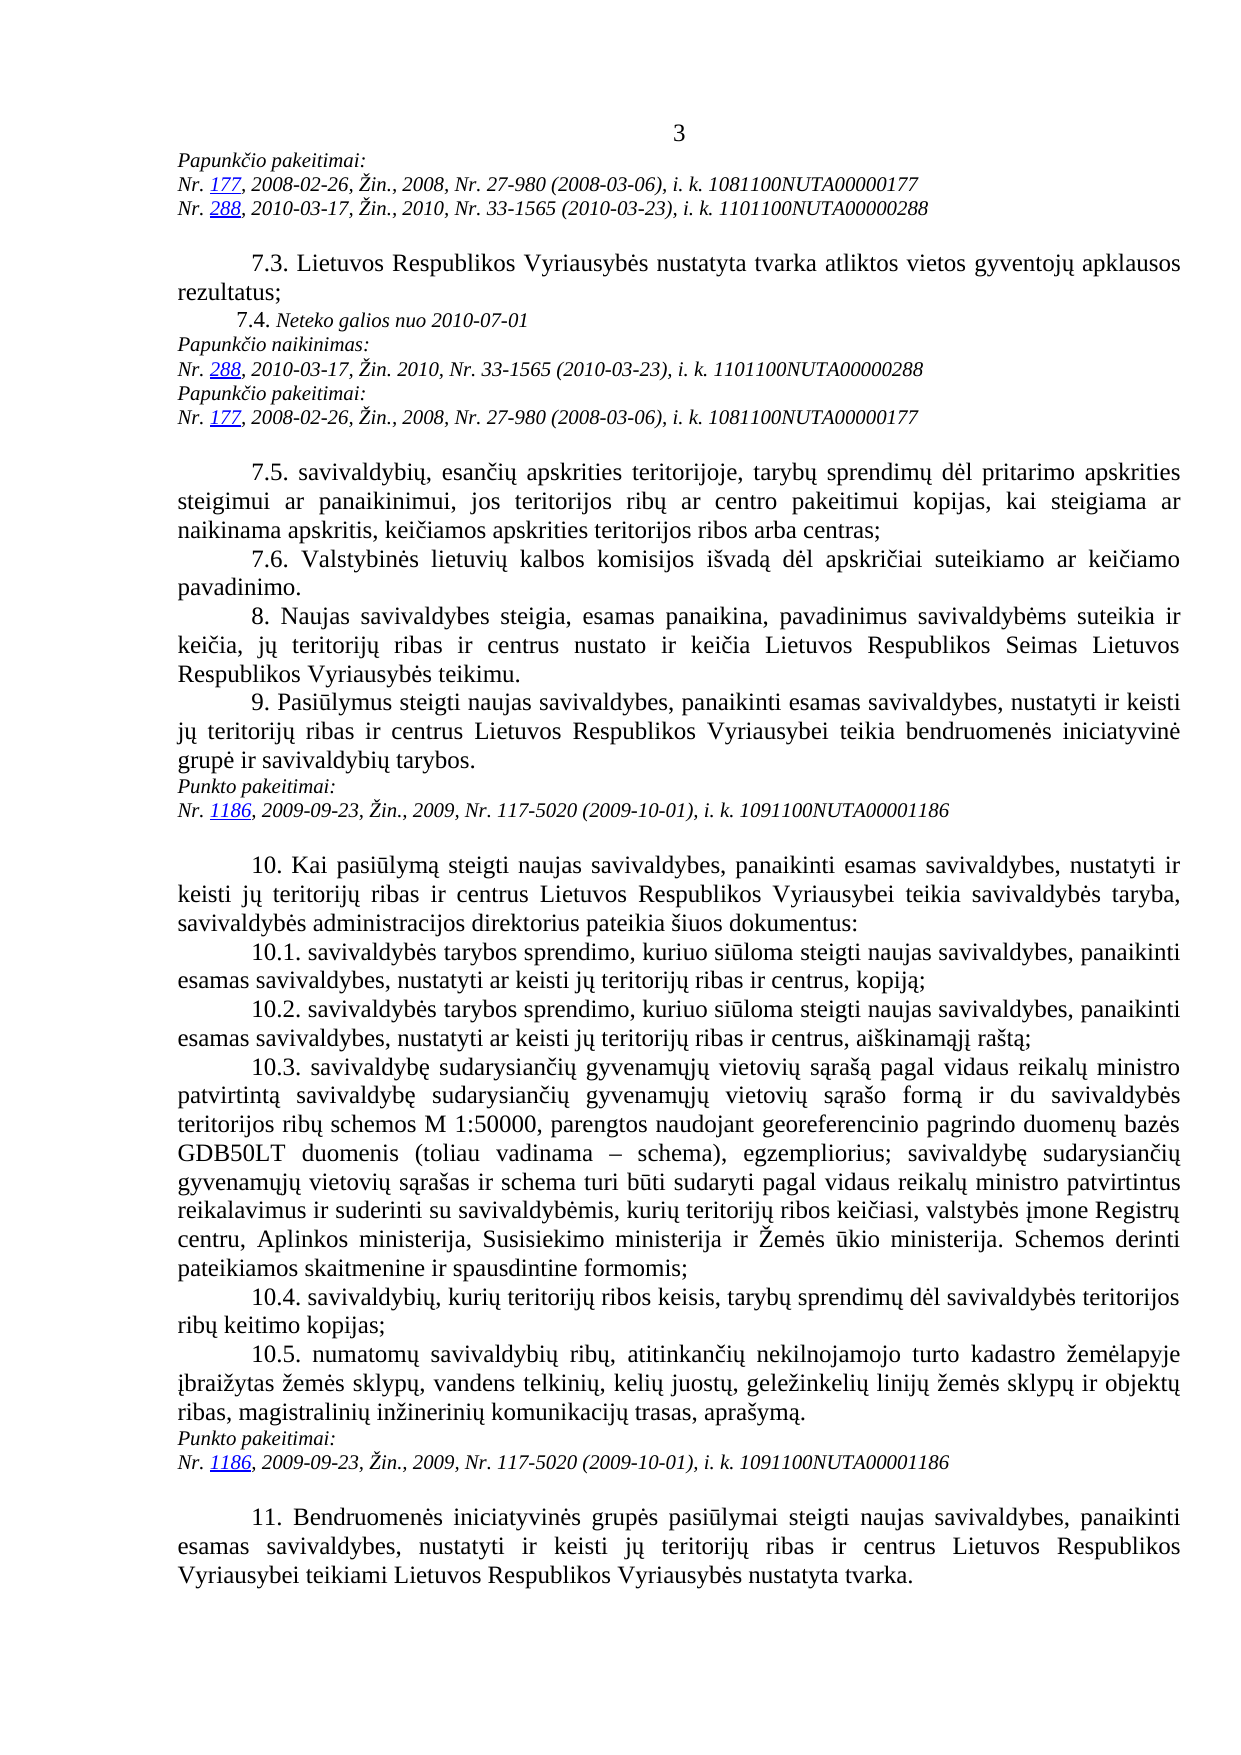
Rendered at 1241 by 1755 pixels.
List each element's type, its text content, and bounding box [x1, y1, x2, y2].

text 10.3. savivaldybę sudarysiančių gyvenamųjų vietovių sąrašą pagal vidaus reikalų ministro patvirtintą savivaldybę sudarysiančių gyvenamųjų vietovių sąrašo formą ir du savivaldybės teritorijos ribų schemos M 1:50000, parengtos naudojant georeferencinio pagrindo duomenų bazės GDB50LT duomenis (toliau vadinama – schema), egzempliorius; savivaldybę sudarysiančių gyvenamųjų vietovių sąrašas ir schema turi būti sudaryti pagal vidaus reikalų ministro patvirtintus reikalavimus ir suderinti su savivaldybėmis, kurių teritorijų ribos keičiasi, valstybės įmone Registrų centru, Aplinkos ministerija, Susisiekimo ministerija ir Žemės ūkio ministerija. Schemos derinti pateikiamos skaitmenine ir spausdintine formomis; [177, 1052, 1181, 1282]
text Punkto pakeitimai: [177, 1426, 1181, 1449]
text 7.4. Neteko galios nuo 2010-07-01 [177, 306, 1181, 332]
text 10.5. numatomų savivaldybių ribų, atitinkančių nekilnojamojo turto kadastro žemėlapyje įbraižytas žemės sklypų, vandens telkinių, kelių juostų, geležinkelių linijų žemės sklypų ir objektų ribas, magistralinių inžinerinių komunikacijų trasas, aprašymą. [177, 1339, 1181, 1426]
text Papunkčio naikinimas: [177, 332, 1181, 356]
text Nr. 288, 2010-03-17, Žin., 2010, Nr. 33-1565 (2010-03-23), i. k. 1101100NUTA00000288 [177, 196, 1181, 220]
text Papunkčio pakeitimai: [177, 148, 1181, 172]
text 7.6. Valstybinės lietuvių kalbos komisijos išvadą dėl apskričiai suteikiamo ar keičiamo pavadinimo. [177, 544, 1181, 601]
text 10.2. savivaldybės tarybos sprendimo, kuriuo siūloma steigti naujas savivaldybes, panaikinti esamas savivaldybes, nustatyti ar keisti jų teritorijų ribas ir centrus, aiškinamąjį raštą; [177, 994, 1181, 1052]
text Nr. 288, 2010-03-17, Žin. 2010, Nr. 33-1565 (2010-03-23), i. k. 1101100NUTA00000288 [177, 356, 1181, 381]
text Papunkčio pakeitimai: [177, 381, 1181, 404]
text 10. Kai pasiūlymą steigti naujas savivaldybes, panaikinti esamas savivaldybes, nustatyti ir keisti jų teritorijų ribas ir centrus Lietuvos Respublikos Vyriausybei teikia savivaldybės taryba, savivaldybės administracijos direktorius pateikia šiuos dokumentus: [177, 851, 1181, 937]
text 9. Pasiūlymus steigti naujas savivaldybes, panaikinti esamas savivaldybes, nustatyti ir keisti jų teritorijų ribas ir centrus Lietuvos Respublikos Vyriausybei teikia bendruomenės iniciatyvinė grupė ir savivaldybių tarybos. [177, 687, 1181, 774]
text 10.1. savivaldybės tarybos sprendimo, kuriuo siūloma steigti naujas savivaldybes, panaikinti esamas savivaldybes, nustatyti ar keisti jų teritorijų ribas ir centrus, kopiją; [177, 937, 1181, 994]
text Nr. 1186, 2009-09-23, Žin., 2009, Nr. 117-5020 (2009-10-01), i. k. 1091100NUTA00001186 [177, 1449, 1181, 1474]
text 8. Naujas savivaldybes steigia, esamas panaikina, pavadinimus savivaldybėms suteikia ir keičia, jų teritorijų ribas ir centrus nustato ir keičia Lietuvos Respublikos Seimas Lietuvos Respublikos Vyriausybės teikimu. [177, 601, 1181, 687]
text 10.4. savivaldybių, kurių teritorijų ribos keisis, tarybų sprendimų dėl savivaldybės teritorijos ribų keitimo kopijas; [177, 1282, 1181, 1339]
text 11. Bendruomenės iniciatyvinės grupės pasiūlymai steigti naujas savivaldybes, panaikinti esamas savivaldybes, nustatyti ir keisti jų teritorijų ribas ir centrus Lietuvos Respublikos Vyriausybei teikiami Lietuvos Respublikos Vyriausybės nustatyta tvarka. [177, 1502, 1181, 1589]
text Nr. 177, 2008-02-26, Žin., 2008, Nr. 27-980 (2008-03-06), i. k. 1081100NUTA00000177 [177, 404, 1181, 429]
text 7.5. savivaldybių, esančių apskrities teritorijoje, tarybų sprendimų dėl pritarimo apskrities steigimui ar panaikinimui, jos teritorijos ribų ar centro pakeitimui kopijas, kai steigiama ar naikinama apskritis, keičiamos apskrities teritorijos ribos arba centras; [177, 457, 1181, 544]
text Nr. 177, 2008-02-26, Žin., 2008, Nr. 27-980 (2008-03-06), i. k. 1081100NUTA00000177 [177, 172, 1181, 196]
text Punkto pakeitimai: [177, 774, 1181, 798]
text 7.3. Lietuvos Respublikos Vyriausybės nustatyta tvarka atliktos vietos gyventojų apklausos rezultatus; [177, 248, 1181, 306]
text Nr. 1186, 2009-09-23, Žin., 2009, Nr. 117-5020 (2009-10-01), i. k. 1091100NUTA00001186 [177, 798, 1181, 822]
